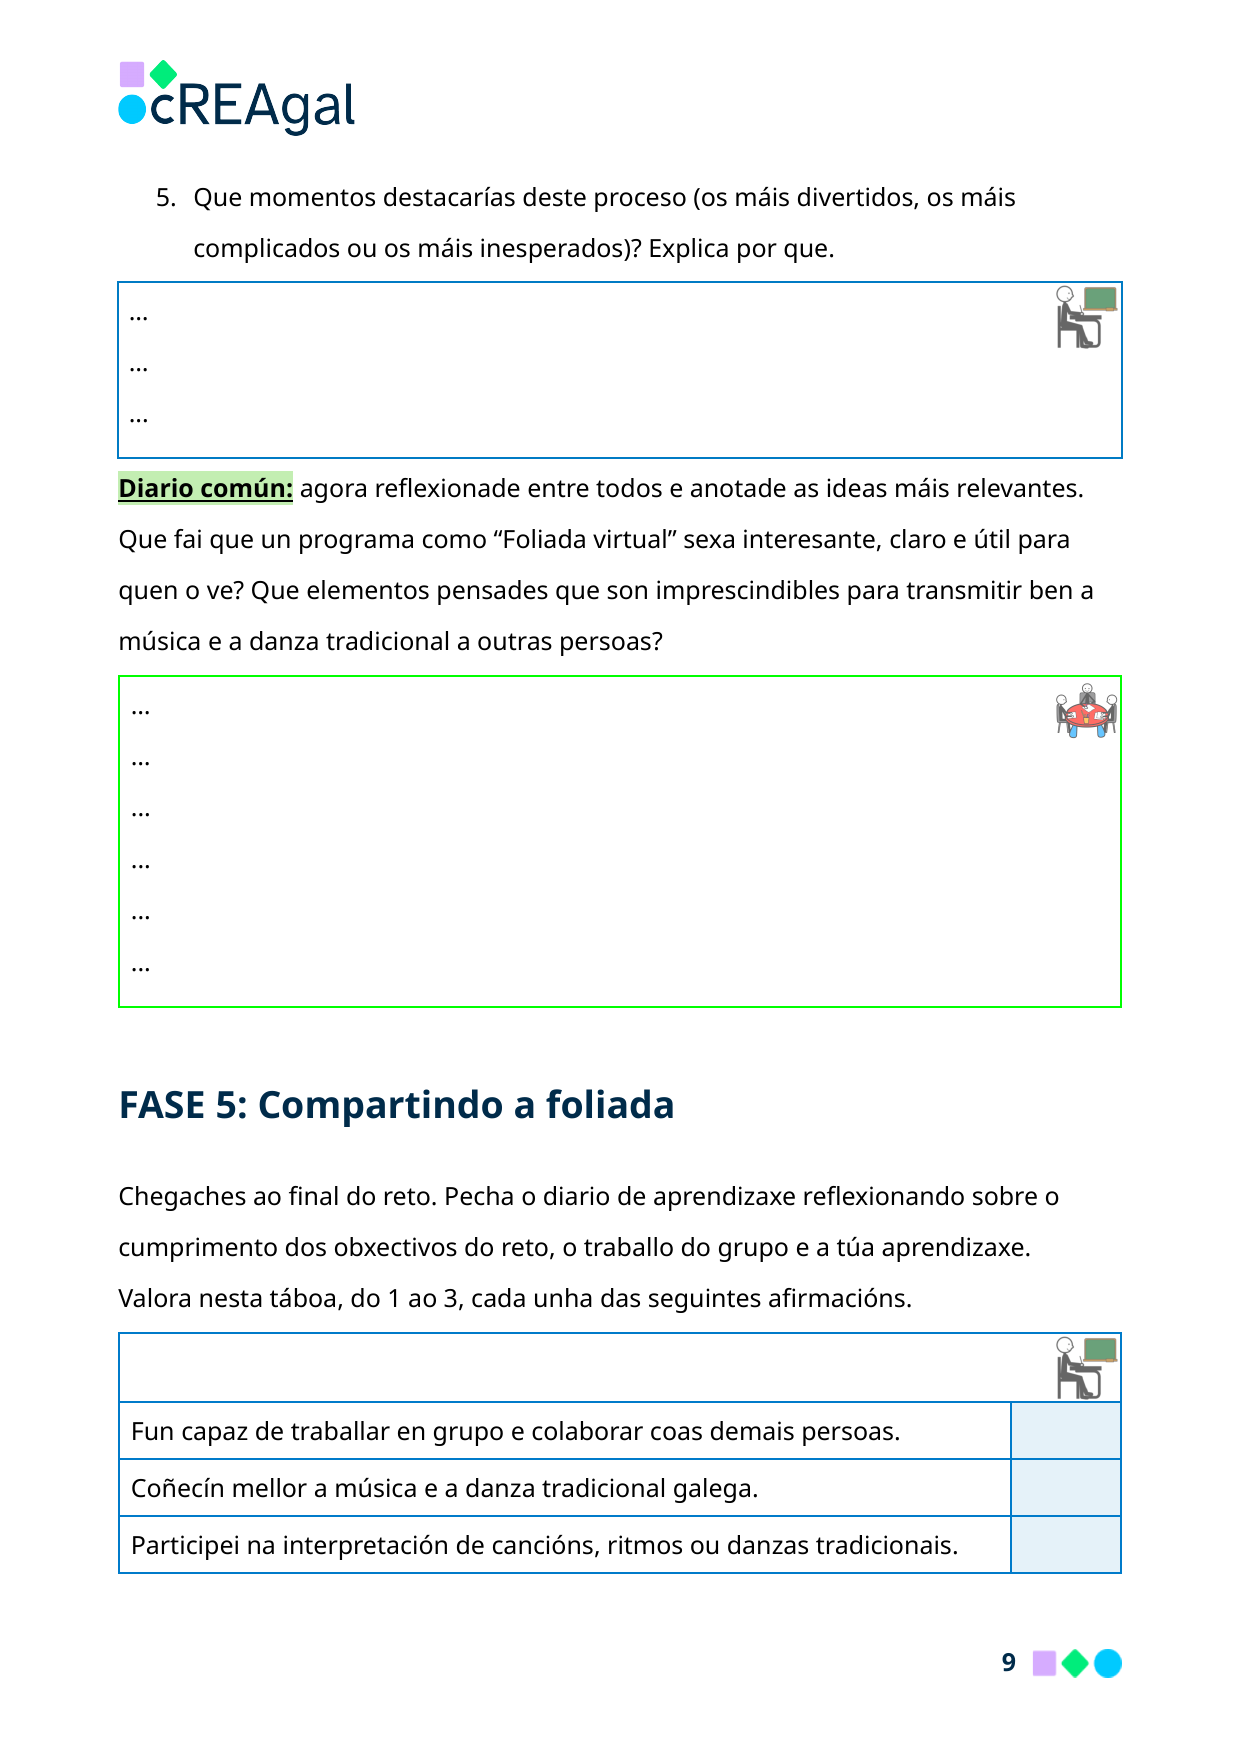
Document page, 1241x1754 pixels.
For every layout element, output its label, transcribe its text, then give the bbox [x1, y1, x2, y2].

subtitle FASE 5: Compartindo a foliada [118, 1079, 1122, 1130]
table_cell Fun capaz de traballar en grupo e colaborar coas demais persoas. [120, 1403, 1010, 1458]
text Diario común: agora reflexionade entre todos e anotade as ideas máis relevantes. Que fai que un programa como “Foliada virtual” sexa interesante, claro e útil para quen o ve? Que elementos pensades que son imprescindibles para transmitir ben a música e a danza tradicional a outras persoas? [118, 471, 1122, 658]
table_header [120, 1334, 1120, 1401]
table_cell Participei na interpretación de cancións, ritmos ou danzas tradicionais. [120, 1517, 1010, 1572]
table_cell [1012, 1517, 1120, 1572]
table_cell [1012, 1403, 1120, 1458]
picture [1112, 1649, 1122, 1660]
picture [1032, 1649, 1105, 1678]
table_cell [1012, 1460, 1120, 1515]
table_header … … ... ... ... ... [120, 677, 1120, 1006]
text Chegaches ao final do reto. Pecha o diario de aprendizaxe reflexionando sobre o cumprimento dos obxectivos do reto, o traballo do grupo e a túa aprendizaxe. Valora nesta táboa, do 1 ao 3, cada unha das seguintes afirmacións. [118, 1179, 1122, 1315]
picture [1111, 1666, 1122, 1678]
table_header … … ... [119, 283, 1121, 457]
list Que momentos destacarías deste proceso (os máis divertidos, os máis complicados ou os máis inesperados)? Explica por que. [156, 179, 1122, 264]
table_cell Coñecín mellor a música e a danza tradicional galega. [120, 1460, 1010, 1515]
picture [118, 60, 355, 136]
